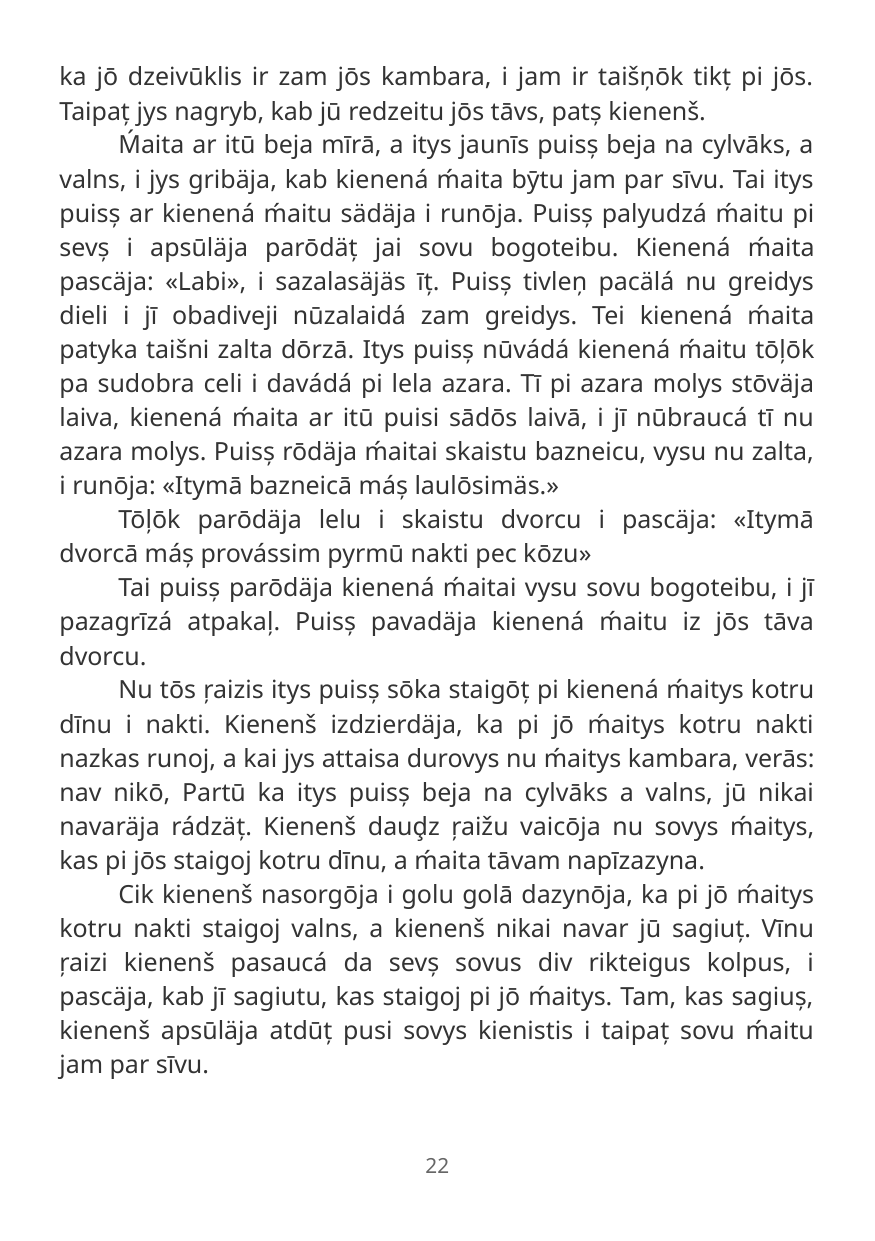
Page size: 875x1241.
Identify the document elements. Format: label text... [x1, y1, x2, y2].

text Cik kienenš nasorgōja i golu golā dazynōja, ka pi jō ḿaitys kotru nakti staigoj valns, a kienenš nikai navar jū sagiuț. Vīnu ŗaizi kienenš pasaucá da sevș sovus div rikteigus kolpus, i pascäja, kab jī sagiutu, kas staigoj pi jō ḿaitys. Tam, kas sagiuș, kienenš apsūläja atdūț pusi sovys kienistis i taipaț sovu ḿaitu jam par sīvu. [59, 877, 815, 1081]
text Tai puisș parōdäja kienená ḿaitai vysu sovu bogoteibu, i jī pazagrīzá atpakaļ. Puisș pavadäja kienená ḿaitu iz jōs tāva dvorcu. [59, 570, 815, 672]
text ka jō dzeivūklis ir zam jōs kambara, i jam ir taišņōk tikț pi jōs. Taipaț jys nagryb, kab jū redzeitu jōs tāvs, patș kienenš. [59, 59, 815, 127]
text Ḿaita ar itū beja mīrā, a itys jaunīs puisș beja na cylvāks, a valns, i jys gribäja, kab kienená ḿaita bȳtu jam par sīvu. Tai itys puisș ar kienená ḿaitu sädäja i runōja. Puisș palyudzá ḿaitu pi sevș i apsūläja parōdäț jai sovu bogoteibu. Kienená ḿaita pascäja: «Labi», i sazalasäjäs īț. Puisș tivleņ pacälá nu greidys dieli i jī obadiveji nūzalaidá zam greidys. Tei kienená ḿaita patyka taišni zalta dōrzā. Itys puisș nūvádá kienená ḿaitu tōļōk pa sudobra celi i davádá pi lela azara. Tī pi azara molys stōväja laiva, kienená ḿaita ar itū puisi sādōs laivā, i jī nūbraucá tī nu azara molys. Puisș rōdäja ḿaitai skaistu bazneicu, vysu nu zalta, i runōja: «Itymā bazneicā máș laulōsimäs.» [59, 127, 815, 502]
text Nu tōs ŗaizis itys puisș sōka staigōț pi kienená ḿaitys kotru dīnu i nakti. Kienenš izdzierdäja, ka pi jō ḿaitys kotru nakti nazkas runoj, a kai jys attaisa durovys nu ḿaitys kambara, verās: nav nikō, Partū ka itys puisș beja na cylvāks a valns, jū nikai navaräja rádzäț. Kienenš dauḑz ŗaižu vaicōja nu sovys ḿaitys, kas pi jōs staigoj kotru dīnu, a ḿaita tāvam napīzazyna. [59, 672, 815, 877]
text Tōļōk parōdäja lelu i skaistu dvorcu i pascäja: «Itymā dvorcā máș provássim pyrmū nakti pec kōzu» [59, 502, 815, 570]
